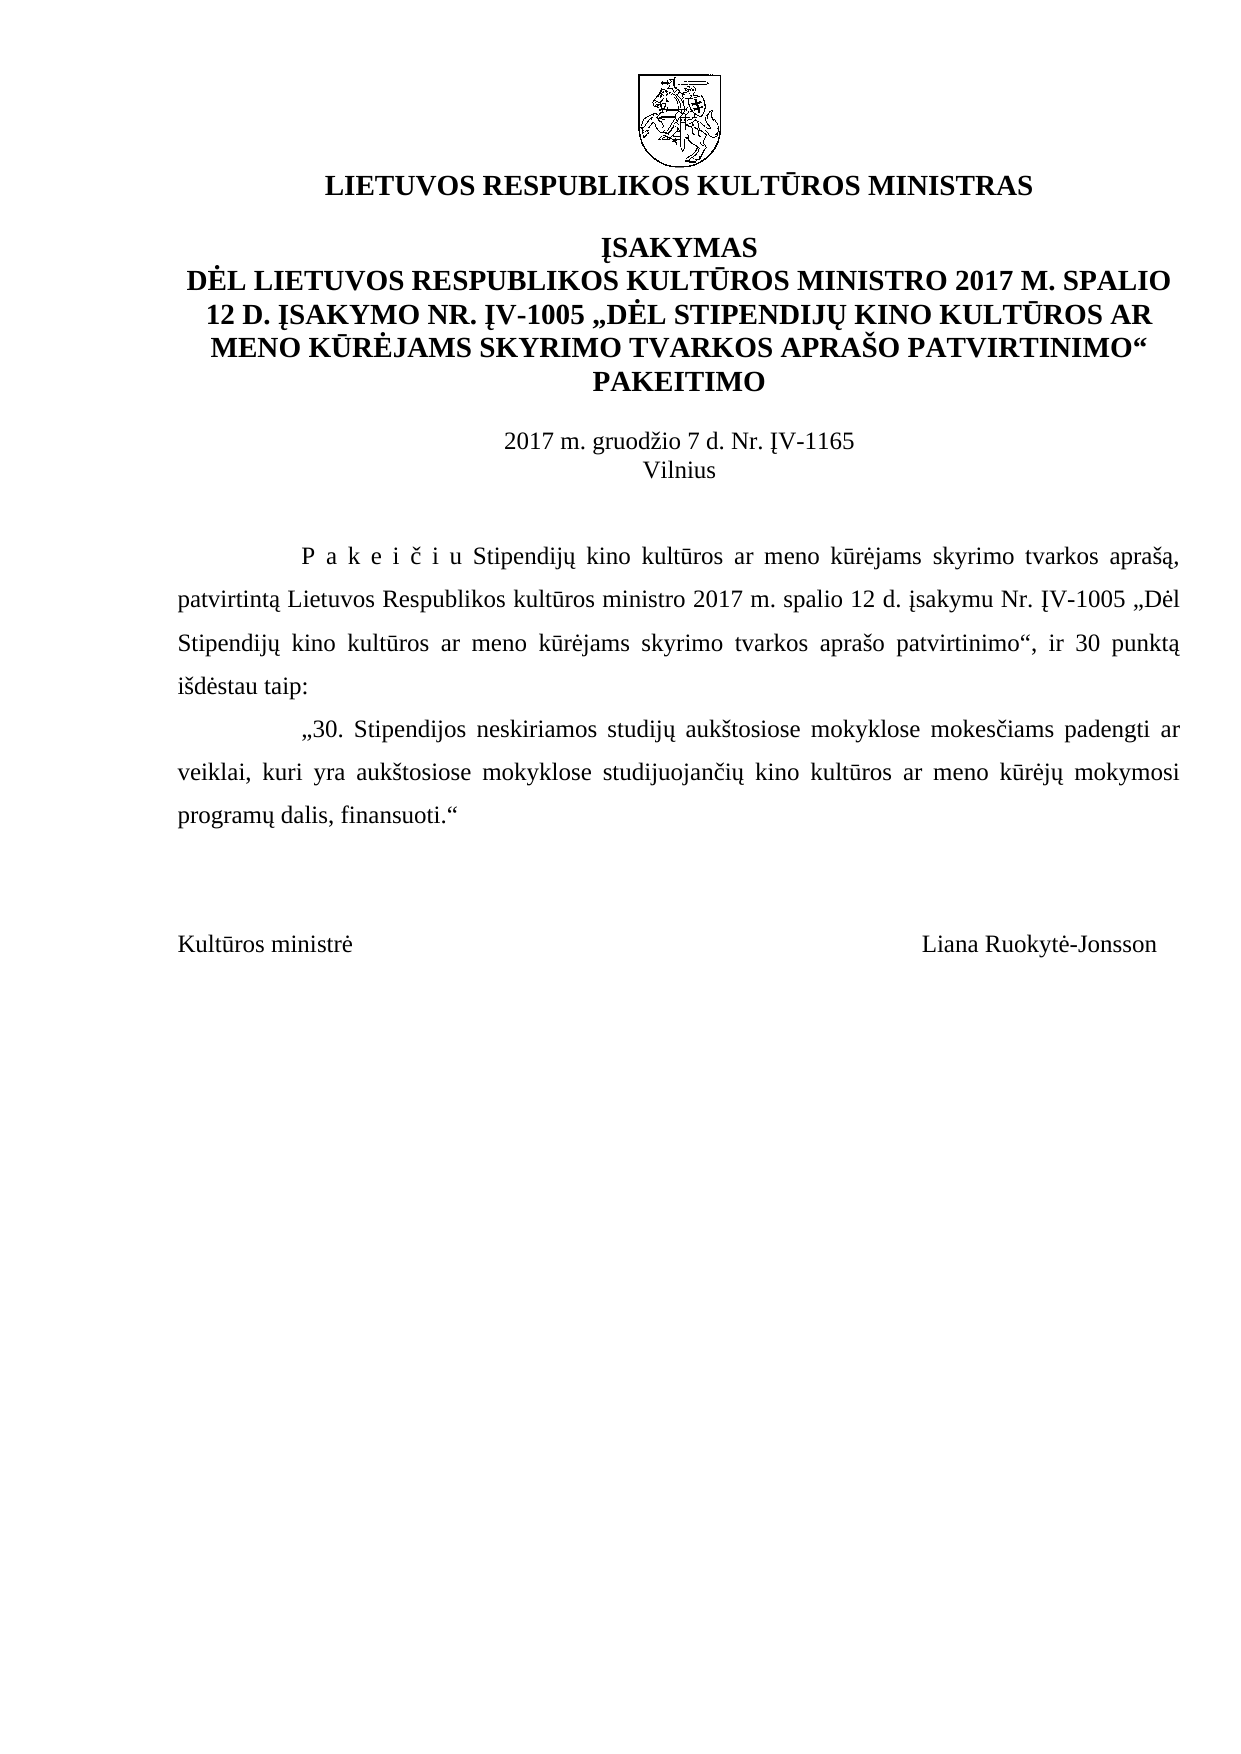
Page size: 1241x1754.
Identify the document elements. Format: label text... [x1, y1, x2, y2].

text Vilnius [177, 455, 1181, 484]
text P a k e i č i u Stipendijų kino kultūros ar meno kūrėjams skyrimo tvarkos aprašą, patvirtintą Lietuvos Respublikos kultūros ministro 2017 m. spalio 12 d. įsakymu Nr. ĮV-1005 „Dėl Stipendijų kino kultūros ar meno kūrėjams skyrimo tvarkos aprašo patvirtinimo“, ir 30 punktą išdėstau taip: [177, 541, 1181, 699]
text Kultūros ministrė Liana Ruokytė-Jonsson [177, 929, 1181, 958]
text „30. Stipendijos neskiriamos studijų aukštosiose mokyklose mokesčiams padengti ar veiklai, kuri yra aukštosiose mokyklose studijuojančių kino kultūros ar meno kūrėjų mokymosi programų dalis, finansuoti.“ [177, 714, 1181, 829]
text LIETUVOS RESPUBLIKOS KULTŪROS MINISTRAS [177, 168, 1181, 201]
text 2017 m. gruodžio 7 d. Nr. ĮV-1165 [177, 426, 1181, 455]
text DĖL lietuvos respublikos kultūros ministro 2017 m. spalio 12 d. įsakymo nr. įv-1005 „dėl stipendijų kino kultūros ar meno kūrėjams skyrimo tvarkos aprašo patvirtinimo“ pakeitimo [177, 263, 1181, 398]
text ĮSAKYMAS [177, 230, 1181, 263]
